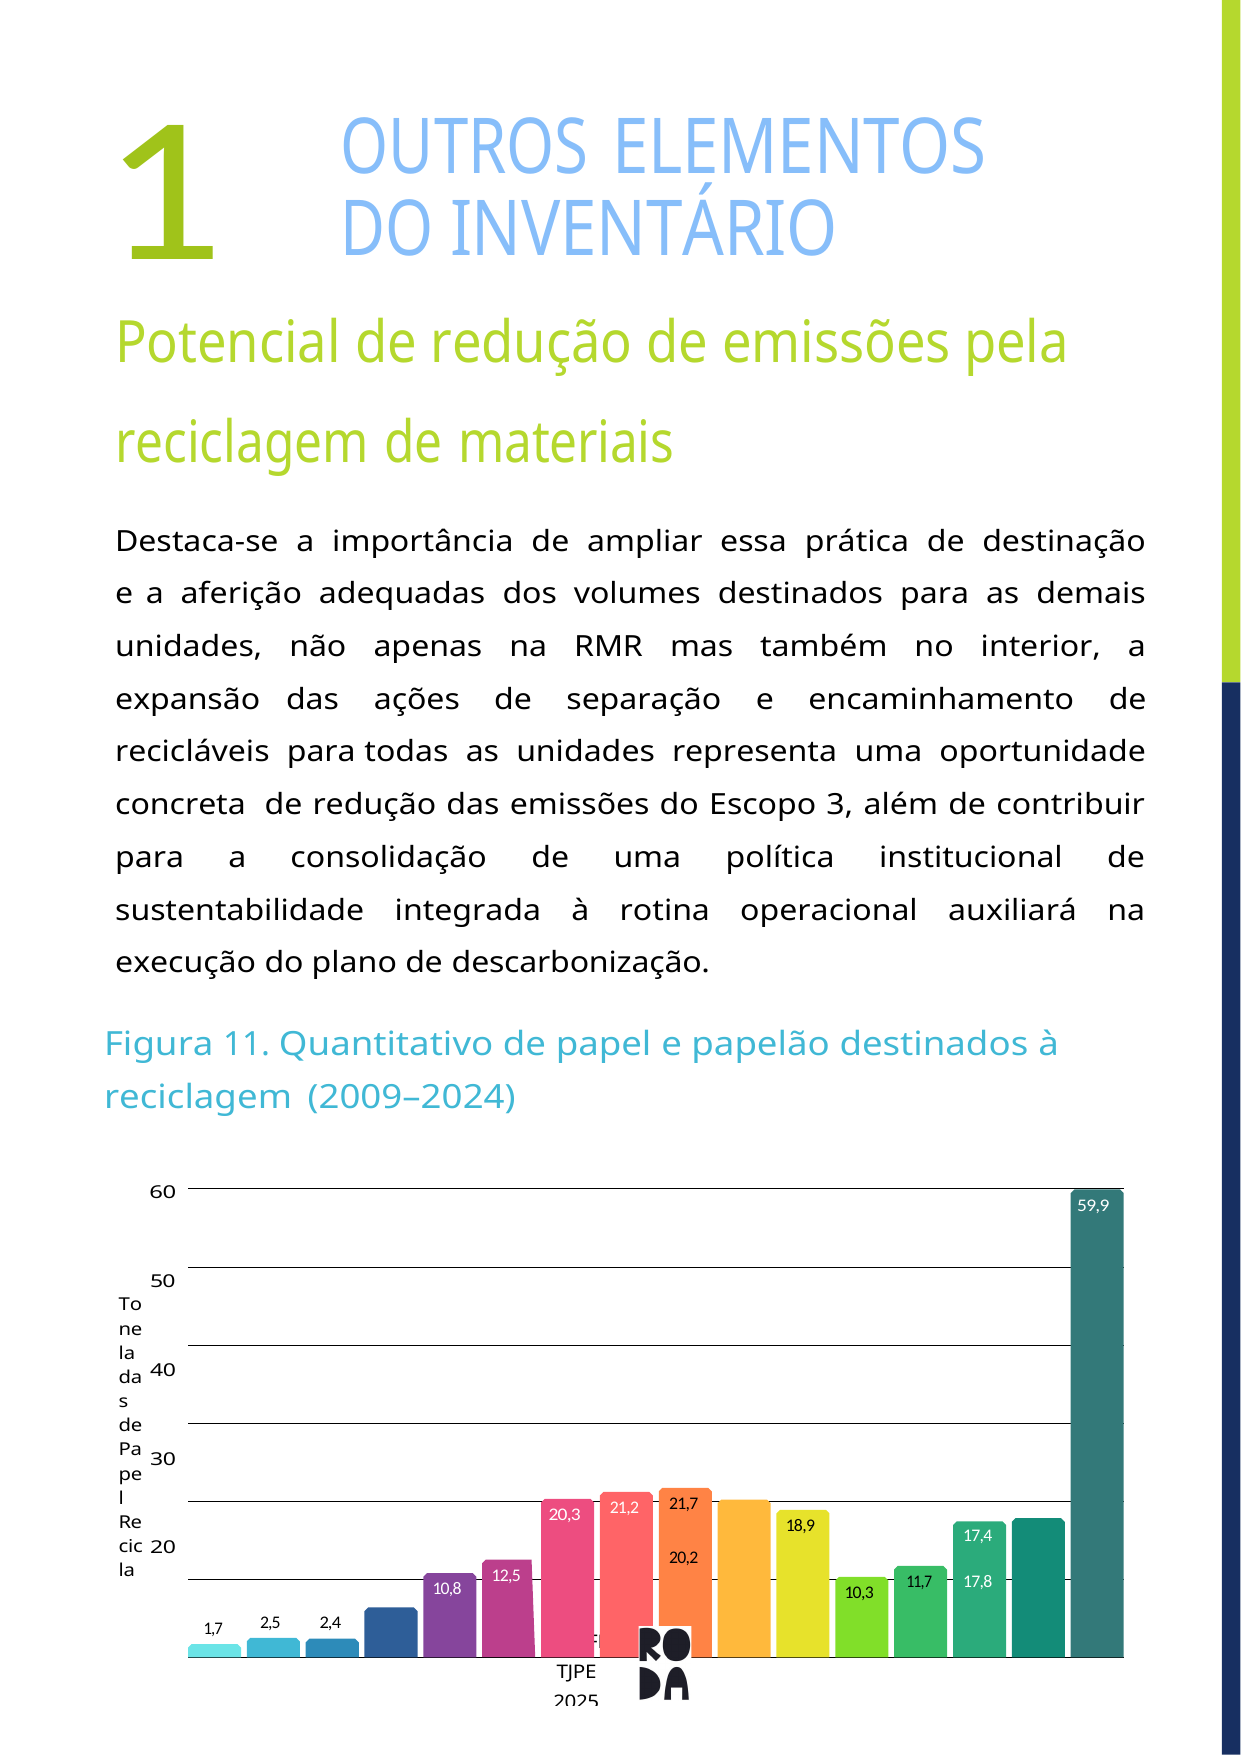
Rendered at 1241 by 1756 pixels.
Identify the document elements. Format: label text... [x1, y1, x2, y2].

text [1065, 1535, 1070, 1559]
text 60 [149, 1179, 1221, 1203]
text [653, 1535, 658, 1559]
text 30 [150, 1446, 1070, 1470]
text [771, 1535, 776, 1559]
text [1124, 1357, 1221, 1381]
text [1124, 1268, 1221, 1292]
text 20 [150, 1535, 541, 1559]
text [1124, 1446, 1221, 1470]
text [830, 1535, 953, 1559]
text [1007, 1535, 1011, 1559]
text 40 [150, 1357, 1070, 1381]
text 50 [150, 1268, 1070, 1292]
text [116, 1289, 143, 1578]
text [712, 1535, 717, 1559]
text Destaca-se a importância de ampliar essa prática de destinação e a aferição adequadas dos volumes destinados para as demais unidades, não apenas na RMR mas também no interior, a expansão das ações de separação e encaminhamento de recicláveis para todas as unidades representa uma oportunidade concreta de redução das emissões do Escopo 3, além de contribuir para a consolidação de uma política institucional de sustentabilidade integrada à rotina operacional auxiliará na execução do plano de descarbonização. [115, 520, 1146, 981]
text Toneladas de Papel Recicladas [118, 1292, 143, 1578]
text [595, 1535, 599, 1559]
text Figura 11. Quantitativo de papel e papelão destinados à reciclagem (2009–2024) [104, 1020, 1185, 1118]
text [1124, 1535, 1221, 1559]
